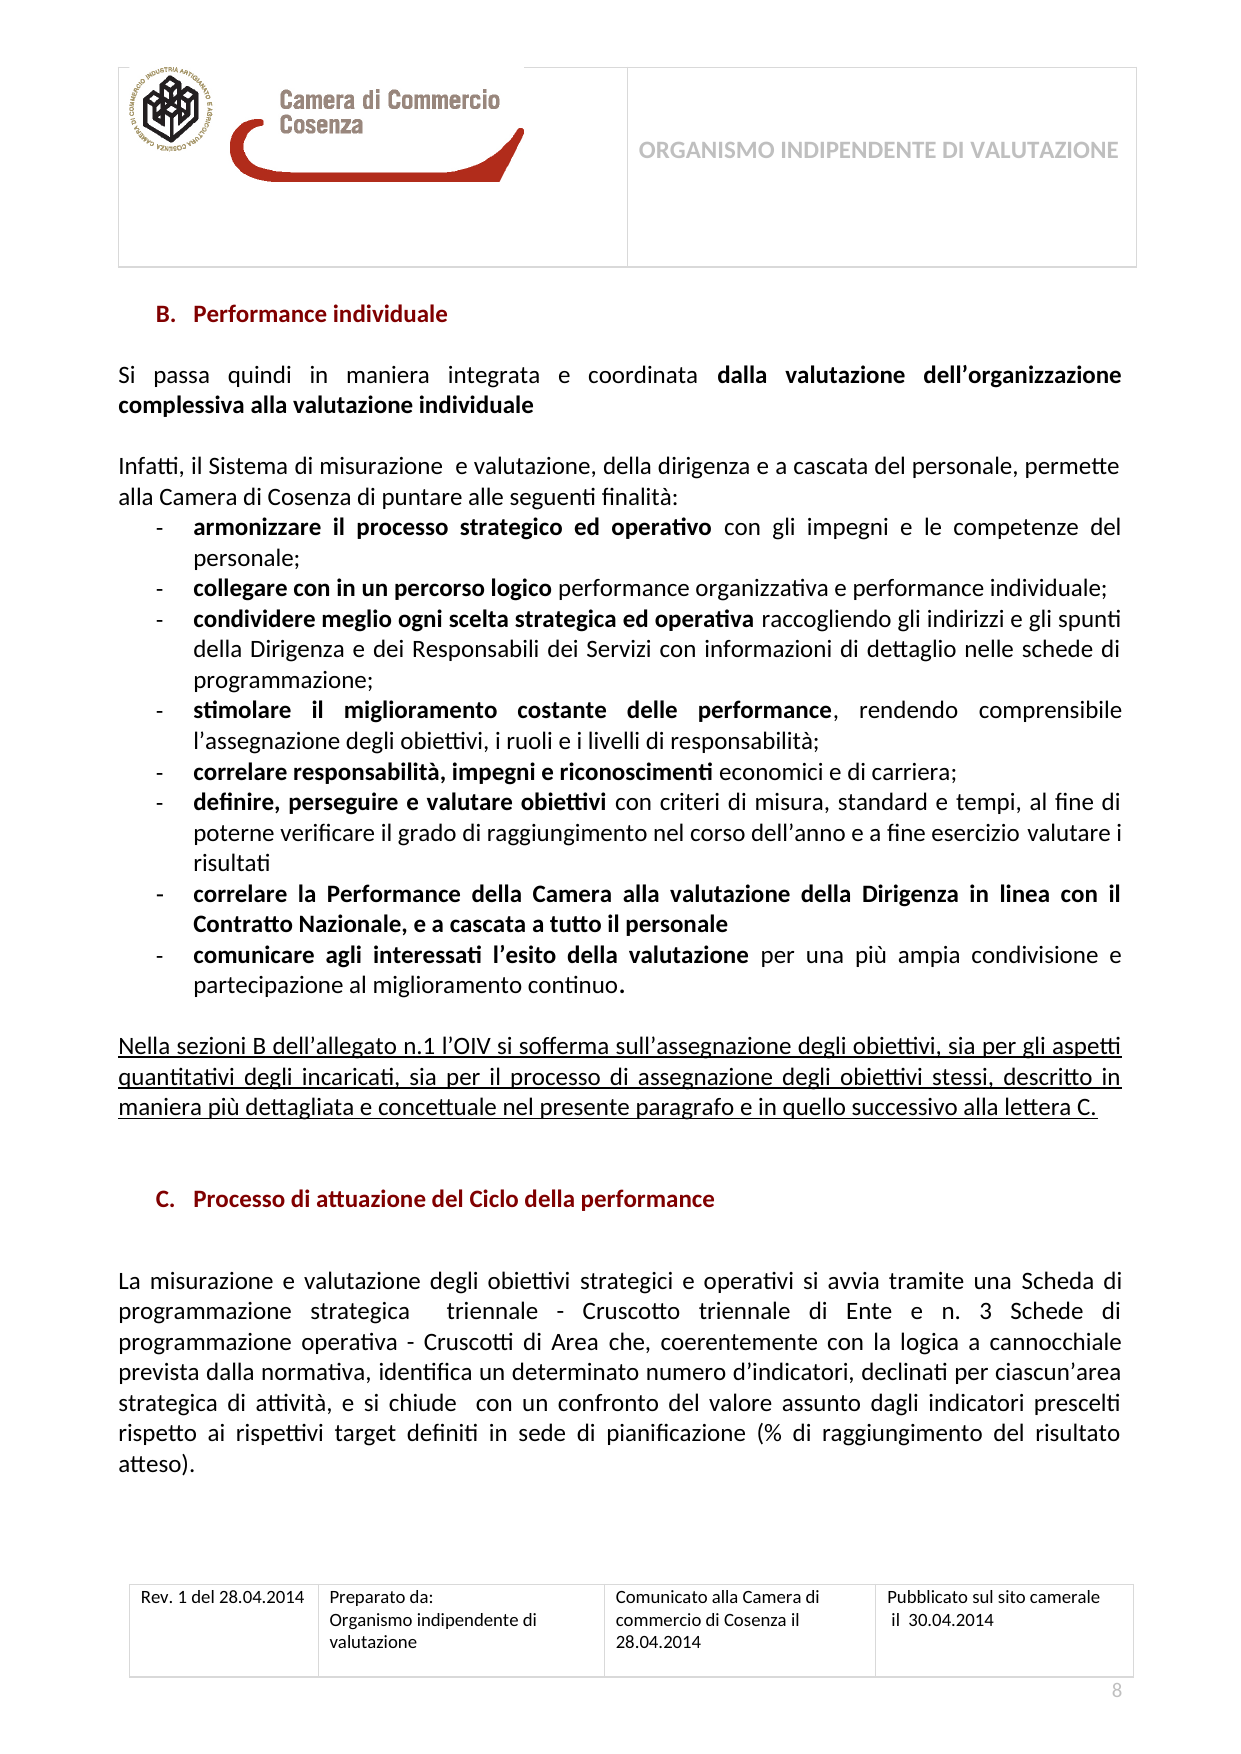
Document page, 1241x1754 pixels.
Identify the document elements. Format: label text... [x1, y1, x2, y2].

list comunicare agli interessati l’esito della valutazione per una più ampia condivisione e partecipazione al miglioramento continuo. [156, 939, 1122, 1000]
list condividere meglio ogni scelta strategica ed operativa raccogliendo gli indirizzi e gli spunti della Dirigenza e dei Responsabili dei Servizi con informazioni di dettaglio nelle schede di programmazione; [156, 603, 1122, 695]
list Processo di attuazione del Ciclo della performance [156, 1183, 1122, 1213]
list definire, perseguire e valutare obiettivi con criteri di misura, standard e tempi, al fine di poterne verificare il grado di raggiungimento nel corso dell’anno e a fine esercizio valutare i risultati [156, 786, 1122, 878]
list Performance individuale [156, 298, 1122, 328]
text Nella sezioni B dell’allegato n.1 l’OIV si sofferma sull’assegnazione degli obiettivi, sia per gli aspetti [118, 1030, 1122, 1056]
list correlare responsabilità, impegni e riconoscimenti economici e di carriera; [156, 756, 1122, 786]
list correlare la Performance della Camera alla valutazione della Dirigenza in linea con il Contratto Nazionale, e a cascata a tutto il personale [156, 878, 1122, 939]
list stimolare il miglioramento costante delle performance, rendendo comprensibile l’assegnazione degli obiettivi, i ruoli e i livelli di responsabilità; [156, 695, 1122, 756]
text La misurazione e valutazione degli obiettivi strategici e operativi si avvia tramite una Scheda di programmazione strategica triennale - Cruscotto triennale di Ente e n. 3 Schede di programmazione operativa - Cruscotti di Area che, coerentemente con la logica a cannocchiale prevista dalla normativa, identifica un determinato numero d’indicatori, declinati per ciascun’area strategica di attività, e si chiude con un confronto del valore assunto dagli indicatori prescelti rispetto ai rispettivi target definiti in sede di pianificazione (% di raggiungimento del risultato atteso). [118, 1265, 1122, 1478]
text Infatti, il Sistema di misurazione e valutazione, della dirigenza e a cascata del personale, permette alla Camera di Cosenza di puntare alle seguenti finalità: [118, 451, 1122, 512]
text quantitativi degli incaricati, sia per il processo di assegnazione degli obiettivi stessi, descritto in [118, 1058, 1122, 1087]
text maniera più dettagliata e concettuale nel presente paragrafo e in quello successivo alla lettera C. [118, 1089, 1122, 1122]
list armonizzare il processo strategico ed operativo con gli impegni e le competenze del personale; [156, 512, 1122, 573]
list collegare con in un percorso logico performance organizzativa e performance individuale; [156, 573, 1122, 603]
text Si passa quindi in maniera integrata e coordinata dalla valutazione dell’organizzazione complessiva alla valutazione individuale [118, 359, 1122, 420]
